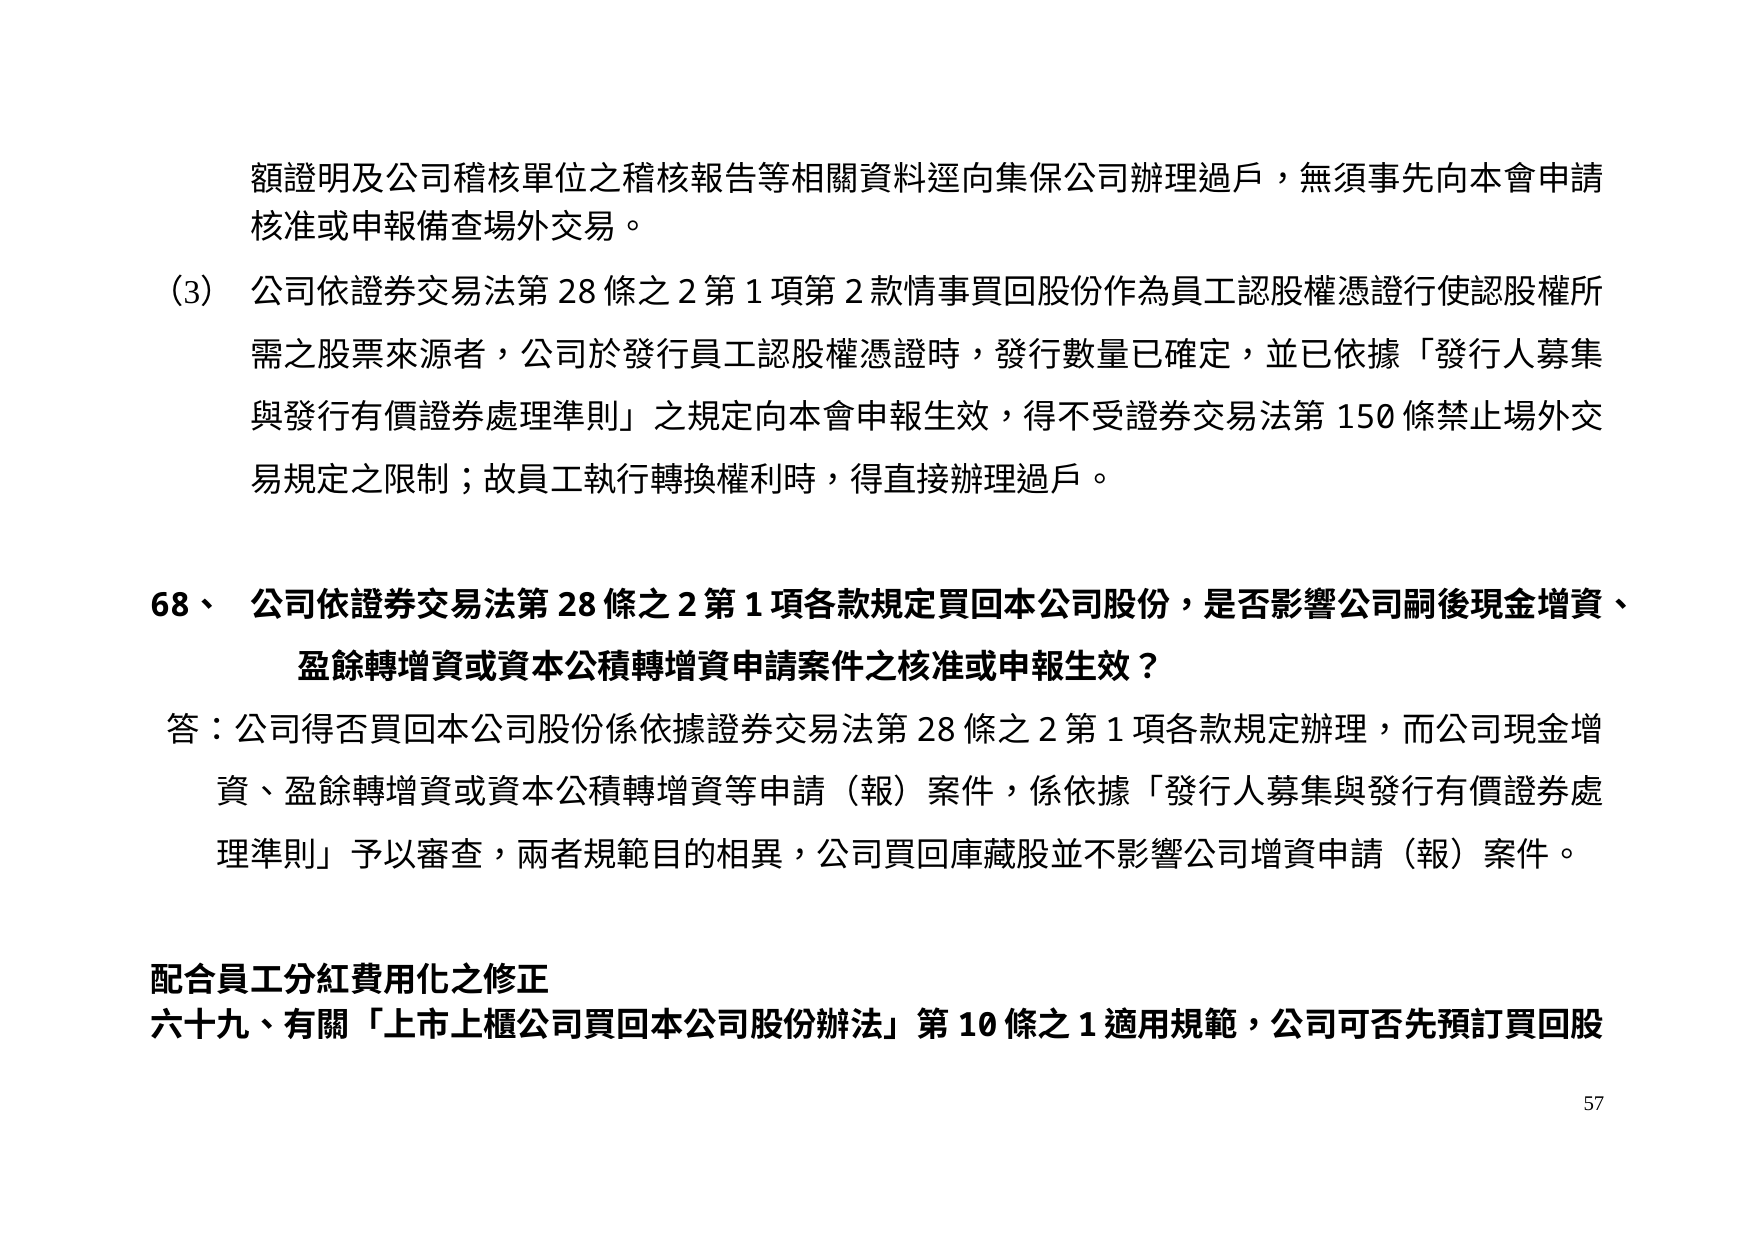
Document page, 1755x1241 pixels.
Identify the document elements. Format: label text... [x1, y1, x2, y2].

text 配合員工分紅費用化之修正 [150, 935, 1604, 998]
text 六十九、有關「上市上櫃公司買回本公司股份辦法」第10條之1適用規範，公司可否先預訂買回股 [150, 998, 1604, 1046]
text 答：公司得否買回本公司股份係依據證券交易法第28條之2第1項各款規定辦理，而公司現金增資、盈餘轉增資或資本公積轉增資等申請（報）案件，係依據「發行人募集與發行有價證券處理準則」予以審查，兩者規範目的相異，公司買回庫藏股並不影響公司增資申請（報）案件。 [167, 685, 1604, 873]
list 額證明及公司稽核單位之稽核報告等相關資料逕向集保公司辦理過戶，無須事先向本會申請核准或申報備查場外交易。 [150, 151, 1604, 248]
list 公司依證券交易法第28條之2第1項各款規定買回本公司股份，是否影響公司嗣後現金增資、盈餘轉增資或資本公積轉增資申請案件之核准或申報生效？ [150, 560, 1604, 685]
list 公司依證券交易法第28條之2第1項第2款情事買回股份作為員工認股權憑證行使認股權所需之股票來源者，公司於發行員工認股權憑證時，發行數量已確定，並已依據「發行人募集與發行有價證券處理準則」之規定向本會申報生效，得不受證券交易法第150條禁止場外交易規定之限制；故員工執行轉換權利時，得直接辦理過戶。 [150, 248, 1604, 498]
